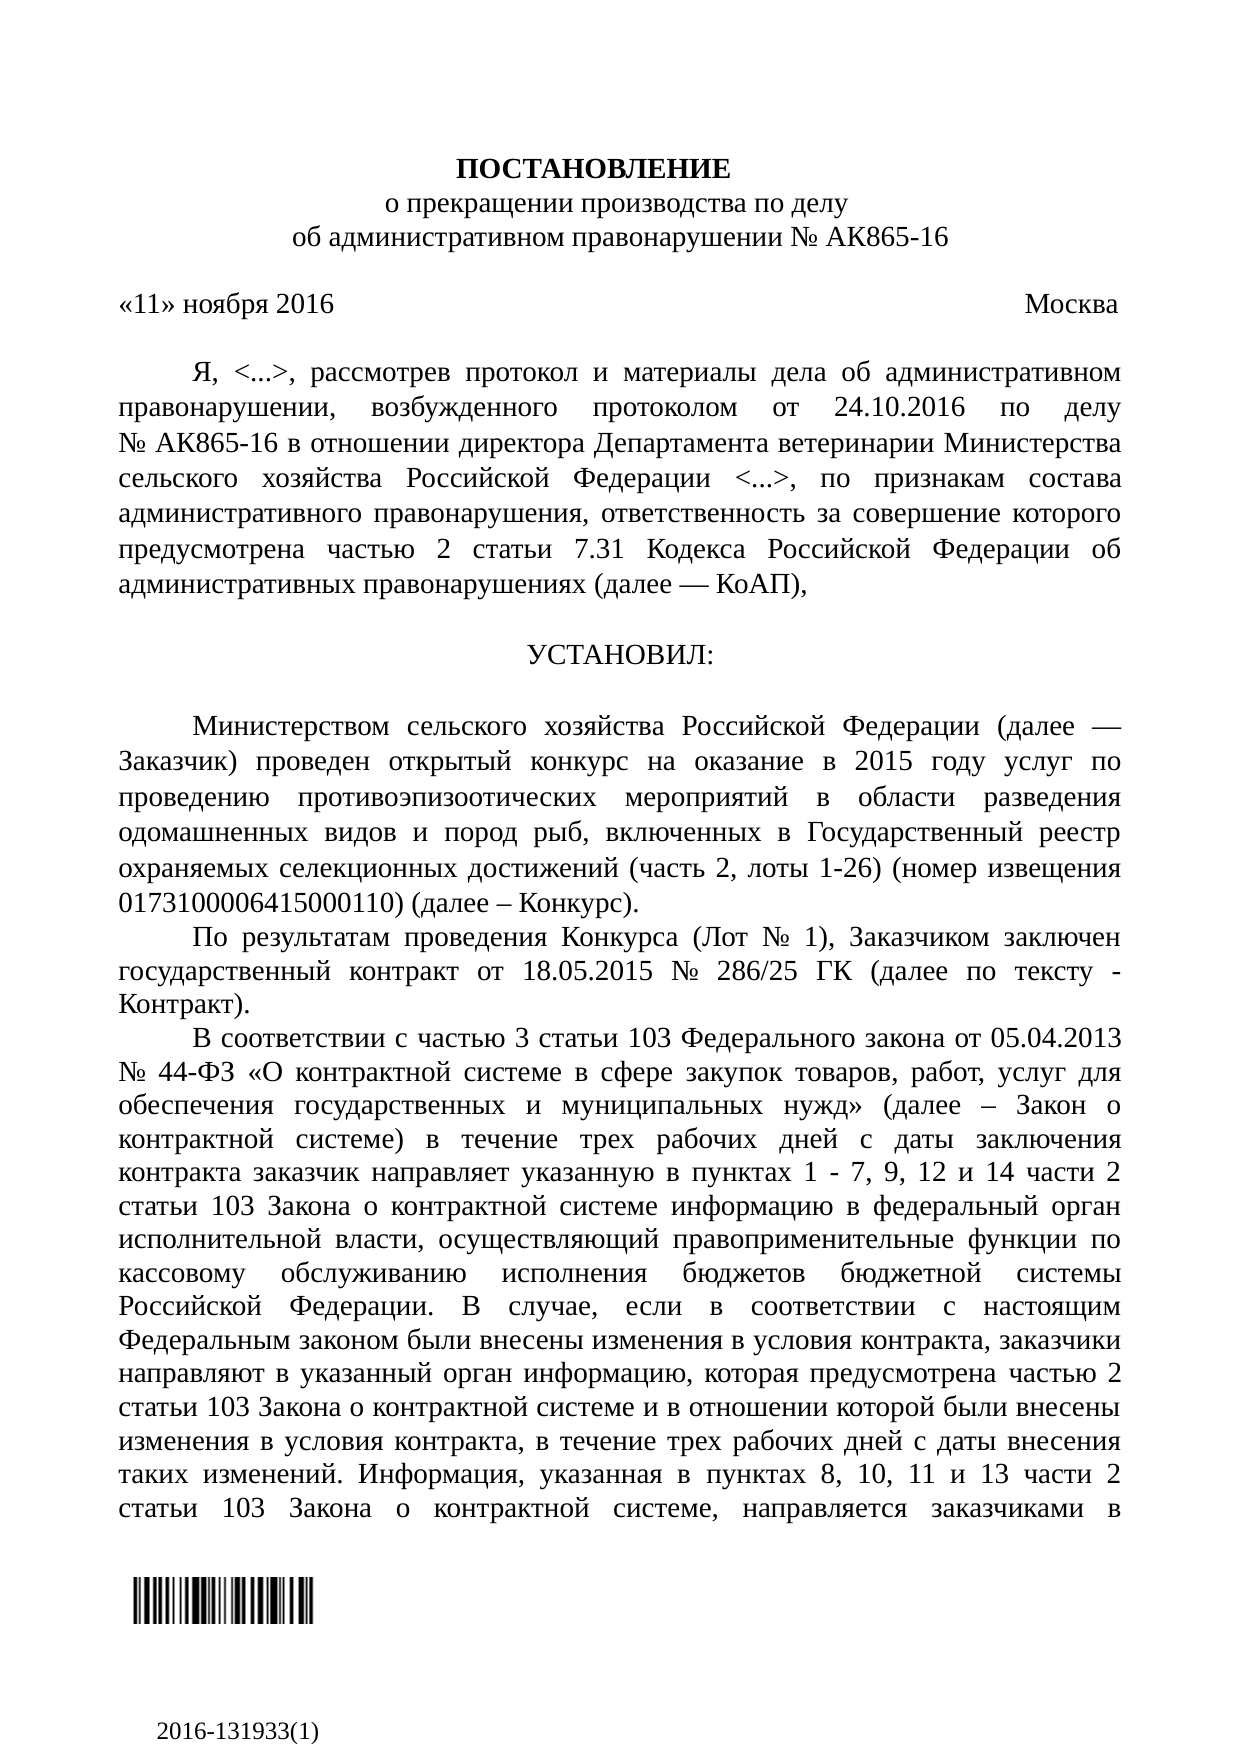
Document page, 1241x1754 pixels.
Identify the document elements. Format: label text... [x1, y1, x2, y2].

text о прекращении производства по делу [118, 185, 1122, 219]
text В соответствии с частью 3 статьи 103 Федерального закона от 05.04.2013 № 44-ФЗ «О контрактной системе в сфере закупок товаров, работ, услуг для обеспечения государственных и муниципальных нужд» (далее – Закон о контрактной системе) в течение трех рабочих дней с даты заключения контракта заказчик направляет указанную в пунктах 1 - 7, 9, 12 и 14 части 2 статьи 103 Закона о контрактной системе информацию в федеральный орган исполнительной власти, осуществляющий правоприменительные функции по кассовому обслуживанию исполнения бюджетов бюджетной системы Российской Федерации. В случае, если в соответствии с настоящим Федеральным законом были внесены изменения в условия контракта, заказчики направляют в указанный орган информацию, которая предусмотрена частью 2 статьи 103 Закона о контрактной системе и в отношении которой были внесены изменения в условия контракта, в течение трех рабочих дней с даты внесения таких изменений. Информация, указанная в пунктах 8, 10, 11 и 13 части 2 статьи 103 Закона о контрактной системе, направляется заказчиками в [118, 1020, 1122, 1523]
text «11» ноября 2016 Москва [118, 286, 1122, 319]
text об административном правонарушении № АК865-16 [118, 219, 1122, 252]
text По результатам проведения Конкурса (Лот № 1), Заказчиком заключен государственный контракт от 18.05.2015 № 286/25 ГК (далее по тексту - Контракт). [118, 919, 1122, 1020]
text УСТАНОВИЛ: [118, 636, 1122, 672]
text ПОСТАНОВЛЕНИЕ [117, 152, 1078, 185]
text Министерством сельского хозяйства Российской Федерации (далее — Заказчик) проведен открытый конкурс на оказание в 2015 году услуг по проведению противоэпизоотических мероприятий в области разведения одомашненных видов и пород рыб, включенных в Государственный реестр охраняемых селекционных достижений (часть 2, лоты 1-26) (номер извещения 0173100006415000110) (далее – Конкурс). [118, 707, 1122, 919]
picture [118, 1577, 331, 1624]
text Я, <...>, рассмотрев протокол и материалы дела об административном правонарушении, возбужденного протоколом от 24.10.2016 по делу № АК865-16 в отношении директора Департамента ветеринарии Министерства сельского хозяйства Российской Федерации <...>, по признакам состава административного правонарушения, ответственность за совершение которого предусмотрена частью 2 статьи 7.31 Кодекса Российской Федерации об административных правонарушениях (далее — КоАП), [118, 353, 1122, 601]
